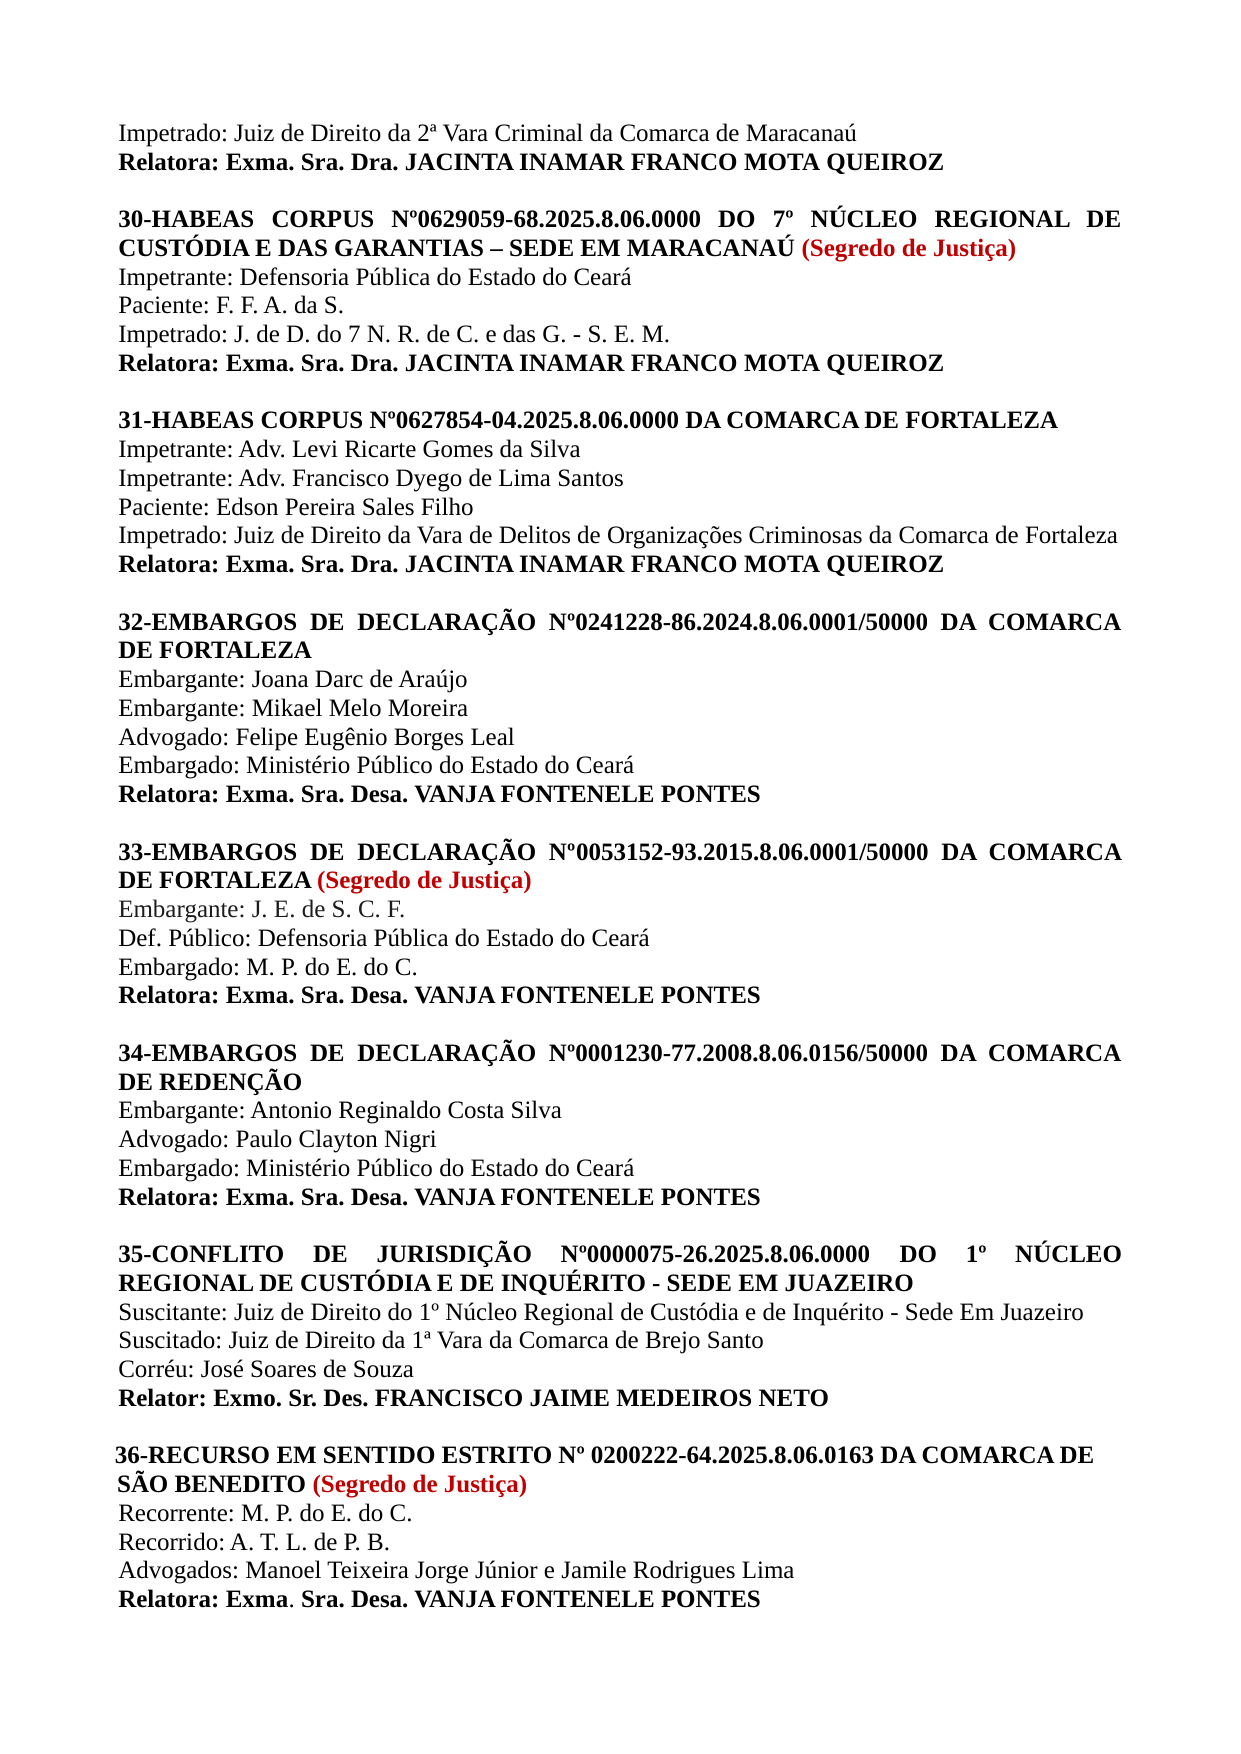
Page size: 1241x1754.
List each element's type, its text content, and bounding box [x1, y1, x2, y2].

text 30-HABEAS CORPUS Nº0629059-68.2025.8.06.0000 DO 7º NÚCLEO REGIONAL DE CUSTÓDIA E DAS GARANTIAS – SEDE EM MARACANAÚ (Segredo de Justiça) [118, 204, 1122, 262]
text Paciente: F. F. A. da S. [118, 291, 1122, 319]
text Relator: Exmo. Sr. Des. FRANCISCO JAIME MEDEIROS NETO [118, 1383, 1122, 1412]
text Relatora: Exma. Sra. Dra. JACINTA INAMAR FRANCO MOTA QUEIROZ [118, 147, 1122, 176]
text Relatora: Exma. Sra. Desa. VANJA FONTENELE PONTES [118, 981, 1122, 1009]
text Embargante: Antonio Reginaldo Costa Silva [118, 1096, 1122, 1124]
text Embargante: Joana Darc de Araújo [118, 664, 1122, 693]
text Relatora: Exma. Sra. Desa. VANJA FONTENELE PONTES [118, 1584, 1122, 1613]
text Relatora: Exma. Sra. Desa. VANJA FONTENELE PONTES [118, 779, 1122, 808]
text Suscitante: Juiz de Direito do 1º Núcleo Regional de Custódia e de Inquérito - Sede Em Juazeiro [118, 1297, 1122, 1326]
text Impetrado: Juiz de Direito da Vara de Delitos de Organizações Criminosas da Comarca de Fortaleza [118, 521, 1122, 549]
text Paciente: Edson Pereira Sales Filho [118, 492, 1122, 521]
text Impetrado: Juiz de Direito da 2ª Vara Criminal da Comarca de Maracanaú [118, 118, 1122, 147]
text Advogado: Paulo Clayton Nigri [118, 1124, 1122, 1153]
text Embargante: J. E. de S. C. F. [118, 894, 1122, 923]
text Recorrente: M. P. do E. do C. [118, 1498, 1122, 1527]
text 35-CONFLITO DE JURISDIÇÃO Nº0000075-26.2025.8.06.0000 DO 1º NÚCLEO REGIONAL DE CUSTÓDIA E DE INQUÉRITO - SEDE EM JUAZEIRO [118, 1239, 1122, 1297]
text 32-EMBARGOS DE DECLARAÇÃO Nº0241228-86.2024.8.06.0001/50000 DA COMARCA DE FORTALEZA [118, 607, 1122, 664]
text Suscitado: Juiz de Direito da 1ª Vara da Comarca de Brejo Santo [118, 1326, 1122, 1354]
text Recorrido: A. T. L. de P. B. [118, 1527, 1122, 1556]
text Relatora: Exma. Sra. Dra. JACINTA INAMAR FRANCO MOTA QUEIROZ [118, 348, 1122, 377]
text Impetrado: J. de D. do 7 N. R. de C. e das G. - S. E. M. [118, 319, 1122, 348]
text Def. Público: Defensoria Pública do Estado do Ceará [118, 923, 1122, 952]
text 33-EMBARGOS DE DECLARAÇÃO Nº0053152-93.2015.8.06.0001/50000 DA COMARCA DE FORTALEZA (Segredo de Justiça) [118, 837, 1122, 894]
text Advogados: Manoel Teixeira Jorge Júnior e Jamile Rodrigues Lima [118, 1556, 1122, 1584]
text Impetrante: Adv. Levi Ricarte Gomes da Silva [118, 434, 1122, 463]
text 36-RECURSO EM SENTIDO ESTRITO Nº 0200222-64.2025.8.06.0163 DA COMARCA DE SÃO BENEDITO (Segredo de Justiça) [114, 1441, 1122, 1498]
text Embargado: M. P. do E. do C. [118, 952, 1122, 981]
text Advogado: Felipe Eugênio Borges Leal [118, 722, 1122, 751]
text Impetrante: Defensoria Pública do Estado do Ceará [118, 262, 1122, 291]
text Embargado: Ministério Público do Estado do Ceará [118, 1153, 1122, 1182]
text Embargado: Ministério Público do Estado do Ceará [118, 751, 1122, 779]
text Relatora: Exma. Sra. Desa. VANJA FONTENELE PONTES [118, 1182, 1122, 1211]
text Impetrante: Adv. Francisco Dyego de Lima Santos [118, 463, 1122, 492]
text Corréu: José Soares de Souza [118, 1354, 1122, 1383]
text Embargante: Mikael Melo Moreira [118, 693, 1122, 722]
text 34-EMBARGOS DE DECLARAÇÃO Nº0001230-77.2008.8.06.0156/50000 DA COMARCA DE REDENÇÃO [118, 1038, 1122, 1096]
text 31-HABEAS CORPUS Nº0627854-04.2025.8.06.0000 DA COMARCA DE FORTALEZA [118, 406, 1122, 434]
text Relatora: Exma. Sra. Dra. JACINTA INAMAR FRANCO MOTA QUEIROZ [118, 549, 1122, 578]
